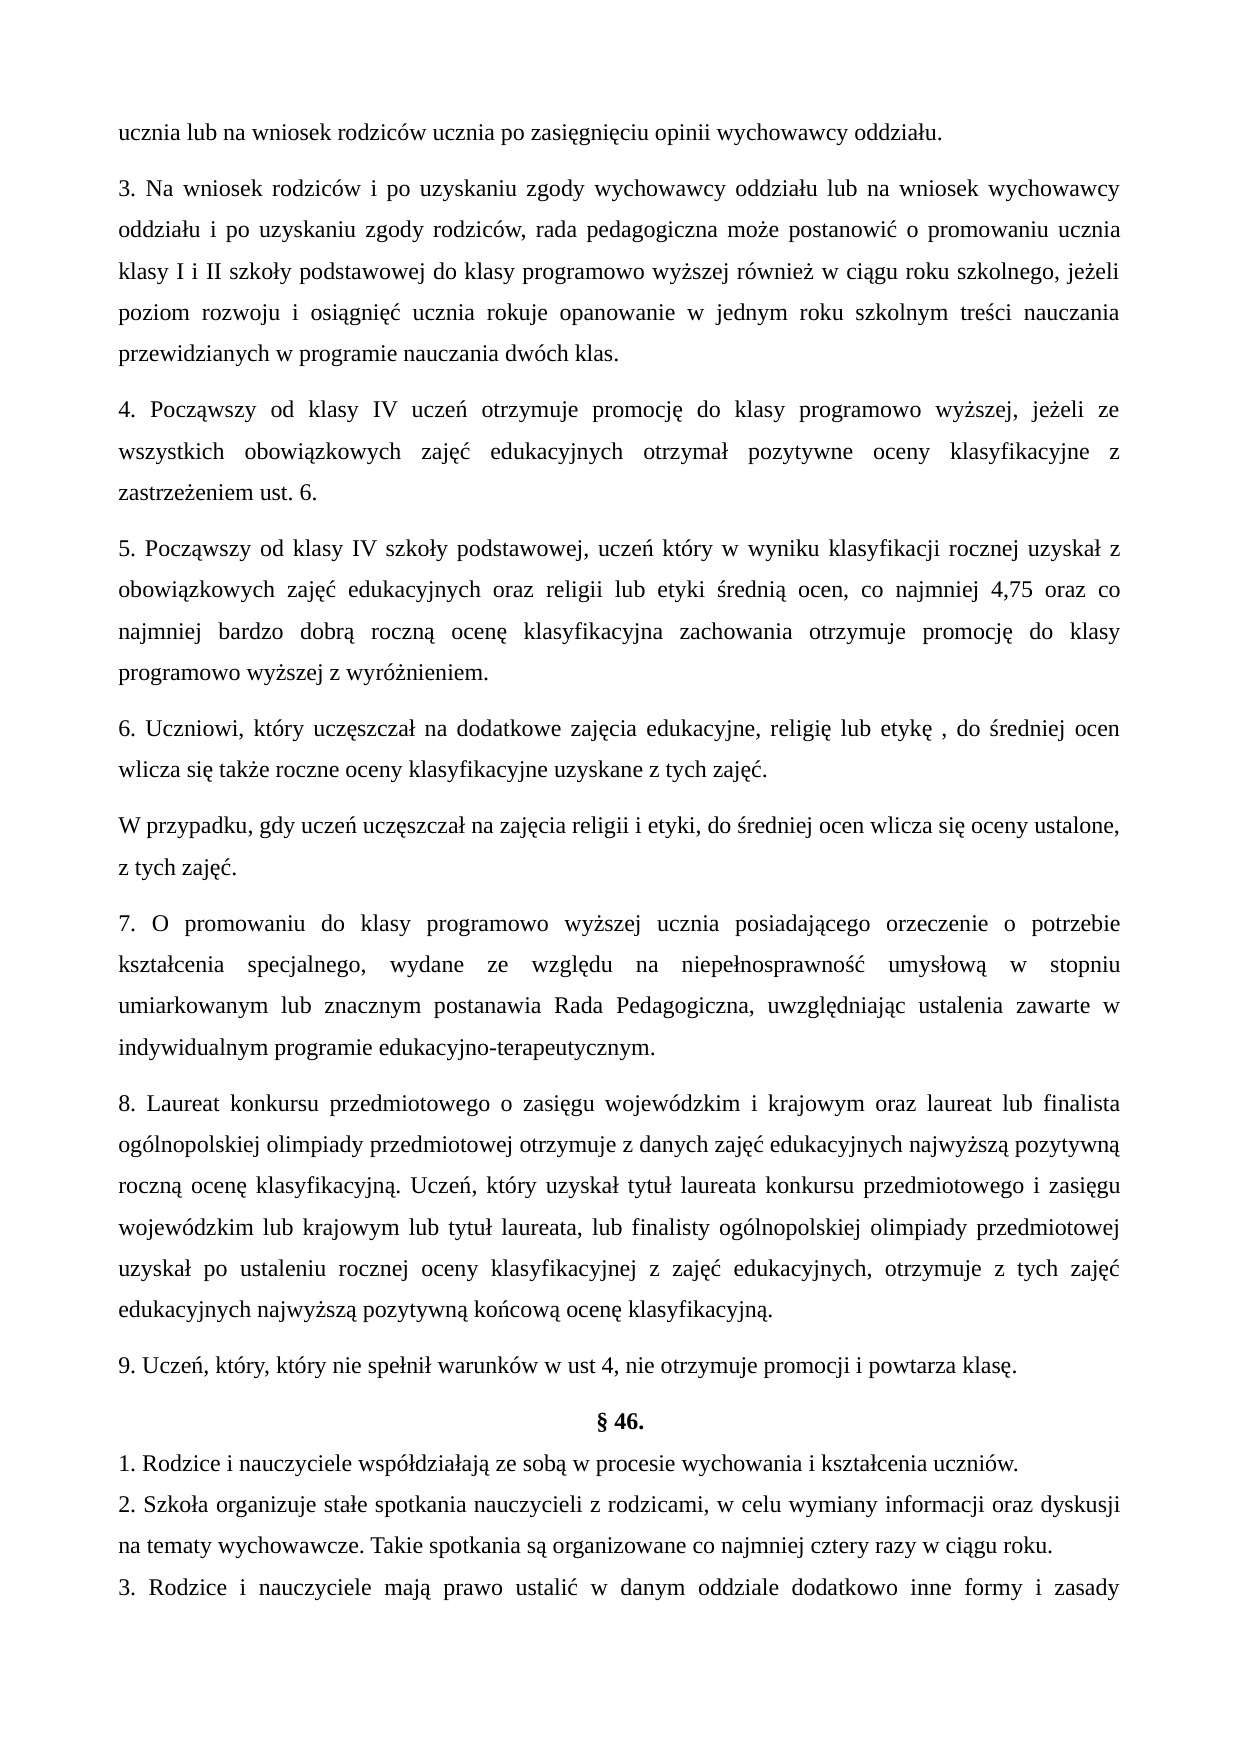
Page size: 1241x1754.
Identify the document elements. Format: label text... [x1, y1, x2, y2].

text 1. Rodzice i nauczyciele współdziałają ze sobą w procesie wychowania i kształcenia uczniów. [118, 1449, 1122, 1476]
text 9. Uczeń, który, który nie spełnił warunków w ust 4, nie otrzymuje promocji i powtarza klasę. [118, 1351, 1122, 1379]
text 8. Laureat konkursu przedmiotowego o zasięgu wojewódzkim i krajowym oraz laureat lub finalista ogólnopolskiej olimpiady przedmiotowej otrzymuje z danych zajęć edukacyjnych najwyższą pozytywną roczną ocenę klasyfikacyjną. Uczeń, który uzyskał tytuł laureata konkursu przedmiotowego i zasięgu wojewódzkim lub krajowym lub tytuł laureata, lub finalisty ogólnopolskiej olimpiady przedmiotowej uzyskał po ustaleniu rocznej oceny klasyfikacyjnej z zajęć edukacyjnych, otrzymuje z tych zajęć edukacyjnych najwyższą pozytywną końcową ocenę klasyfikacyjną. [118, 1089, 1122, 1323]
text ucznia lub na wniosek rodziców ucznia po zasięgnięciu opinii wychowawcy oddziału. [118, 118, 1122, 146]
text 2. Szkoła organizuje stałe spotkania nauczycieli z rodzicami, w celu wymiany informacji oraz dyskusji na tematy wychowawcze. Takie spotkania są organizowane co najmniej cztery razy w ciągu roku. [118, 1490, 1122, 1559]
text 3. Rodzice i nauczyciele mają prawo ustalić w danym oddziale dodatkowo inne formy i zasady [118, 1573, 1122, 1600]
text 3. Na wniosek rodziców i po uzyskaniu zgody wychowawcy oddziału lub na wniosek wychowawcy oddziału i po uzyskaniu zgody rodziców, rada pedagogiczna może postanowić o promowaniu ucznia klasy I i II szkoły podstawowej do klasy programowo wyższej również w ciągu roku szkolnego, jeżeli poziom rozwoju i osiągnięć ucznia rokuje opanowanie w jednym roku szkolnym treści nauczania przewidzianych w programie nauczania dwóch klas. [118, 174, 1122, 367]
text § 46. [118, 1407, 1122, 1435]
text W przypadku, gdy uczeń uczęszczał na zajęcia religii i etyki, do średniej ocen wlicza się oceny ustalone, z tych zajęć. [118, 811, 1122, 880]
text 6. Uczniowi, który uczęszczał na dodatkowe zajęcia edukacyjne, religię lub etykę , do średniej ocen wlicza się także roczne oceny klasyfikacyjne uzyskane z tych zajęć. [118, 714, 1122, 783]
text 7. O promowaniu do klasy programowo wyższej ucznia posiadającego orzeczenie o potrzebie kształcenia specjalnego, wydane ze względu na niepełnosprawność umysłową w stopniu umiarkowanym lub znacznym postanawia Rada Pedagogiczna, uwzględniając ustalenia zawarte w indywidualnym programie edukacyjno-terapeutycznym. [118, 909, 1122, 1060]
text 4. Począwszy od klasy IV uczeń otrzymuje promocję do klasy programowo wyższej, jeżeli ze wszystkich obowiązkowych zajęć edukacyjnych otrzymał pozytywne oceny klasyfikacyjne z zastrzeżeniem ust. 6. [118, 395, 1122, 506]
text 5. Począwszy od klasy IV szkoły podstawowej, uczeń który w wyniku klasyfikacji rocznej uzyskał z obowiązkowych zajęć edukacyjnych oraz religii lub etyki średnią ocen, co najmniej 4,75 oraz co najmniej bardzo dobrą roczną ocenę klasyfikacyjna zachowania otrzymuje promocję do klasy programowo wyższej z wyróżnieniem. [118, 534, 1122, 686]
